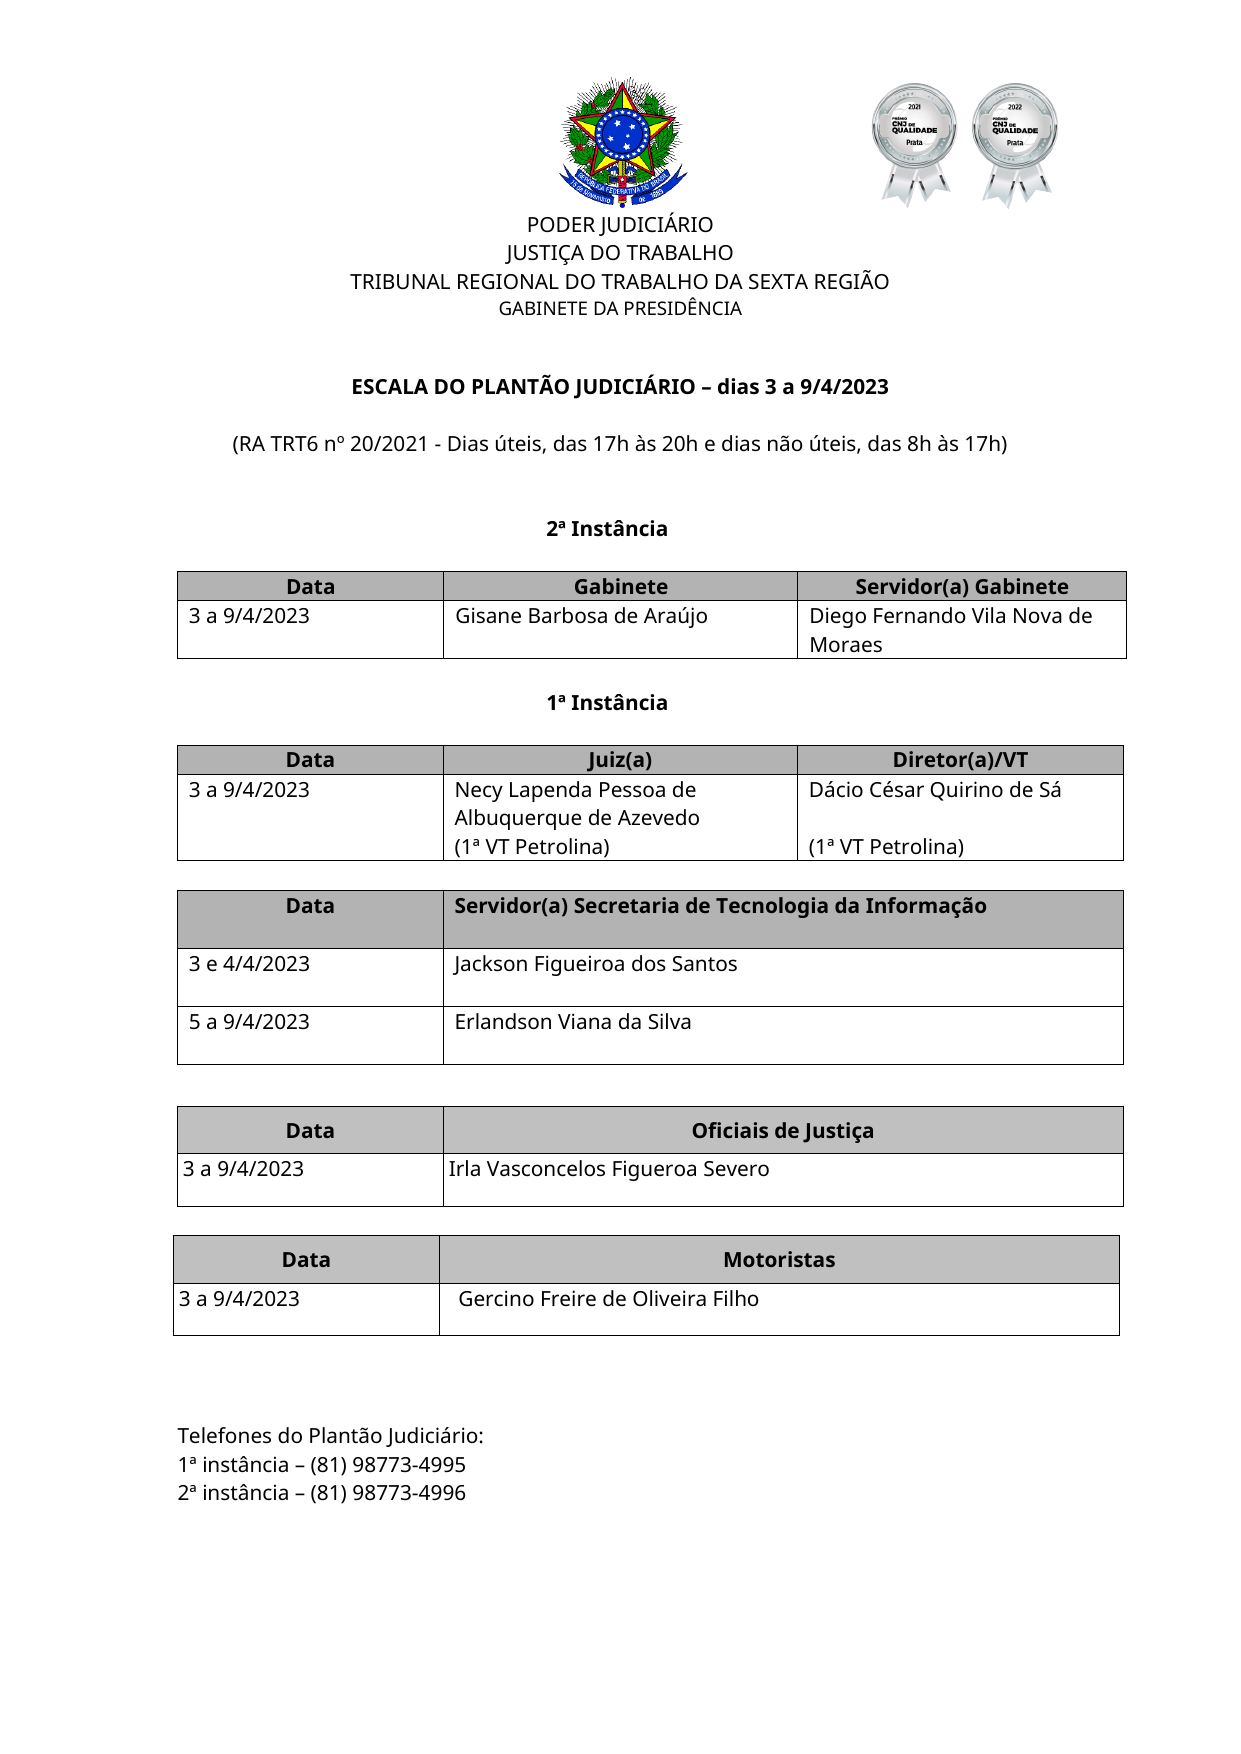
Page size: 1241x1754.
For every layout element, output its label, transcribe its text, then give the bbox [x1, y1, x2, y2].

table_cell Jackson Figueiroa dos Santos [444, 949, 1123, 1006]
table_header Gabinete [444, 572, 797, 600]
table_header Juiz(a) [444, 746, 797, 774]
text ESCALA DO PLANTÃO JUDICIÁRIO – dias 3 a 9/4/2023 [177, 372, 1063, 400]
text (RA TRT6 nº 20/2021 - Dias úteis, das 17h às 20h e dias não úteis, das 8h às 17h) [177, 429, 1063, 457]
text 1ª instância – (81) 98773-4995 [177, 1450, 1063, 1478]
table_header Motoristas [440, 1236, 1119, 1283]
table_cell 3 a 9/4/2023 [178, 1154, 443, 1206]
table_header Data [174, 1236, 439, 1283]
table_header Diretor(a)/VT [798, 746, 1123, 774]
table_cell 3 a 9/4/2023 [178, 775, 443, 860]
table_cell Gercino Freire de Oliveira Filho [440, 1284, 1119, 1335]
table_header Data [178, 746, 443, 774]
table_cell Diego Fernando Vila Nova de Moraes [798, 601, 1126, 658]
table_header Servidor(a) Secretaria de Tecnologia da Informação [444, 891, 1123, 948]
table_cell Dácio César Quirino de Sá (1ª VT Petrolina) [798, 775, 1123, 860]
table_header Servidor(a) Gabinete [798, 572, 1126, 600]
table_cell Gisane Barbosa de Araújo [444, 601, 797, 658]
table_cell Erlandson Viana da Silva [444, 1007, 1123, 1064]
table_cell 5 a 9/4/2023 [178, 1007, 443, 1064]
table_cell 3 a 9/4/2023 [174, 1284, 439, 1335]
picture [852, 82, 1059, 210]
table_header Data [178, 891, 443, 948]
text 1ª Instância [365, 688, 1063, 716]
text 2ª instância – (81) 98773-4996 [177, 1478, 1063, 1507]
table_header Oficiais de Justiça [444, 1107, 1123, 1153]
table_header Data [178, 1107, 443, 1153]
picture [552, 73, 690, 210]
table_cell 3 e 4/4/2023 [178, 949, 443, 1006]
table_cell Necy Lapenda Pessoa de Albuquerque de Azevedo (1ª VT Petrolina) [444, 775, 797, 860]
text Telefones do Plantão Judiciário: [177, 1422, 1063, 1450]
table_cell 3 a 9/4/2023 [178, 601, 443, 658]
text 2ª Instância [365, 514, 1063, 542]
table_header Data [178, 572, 443, 600]
table_cell Irla Vasconcelos Figueroa Severo [444, 1154, 1123, 1206]
